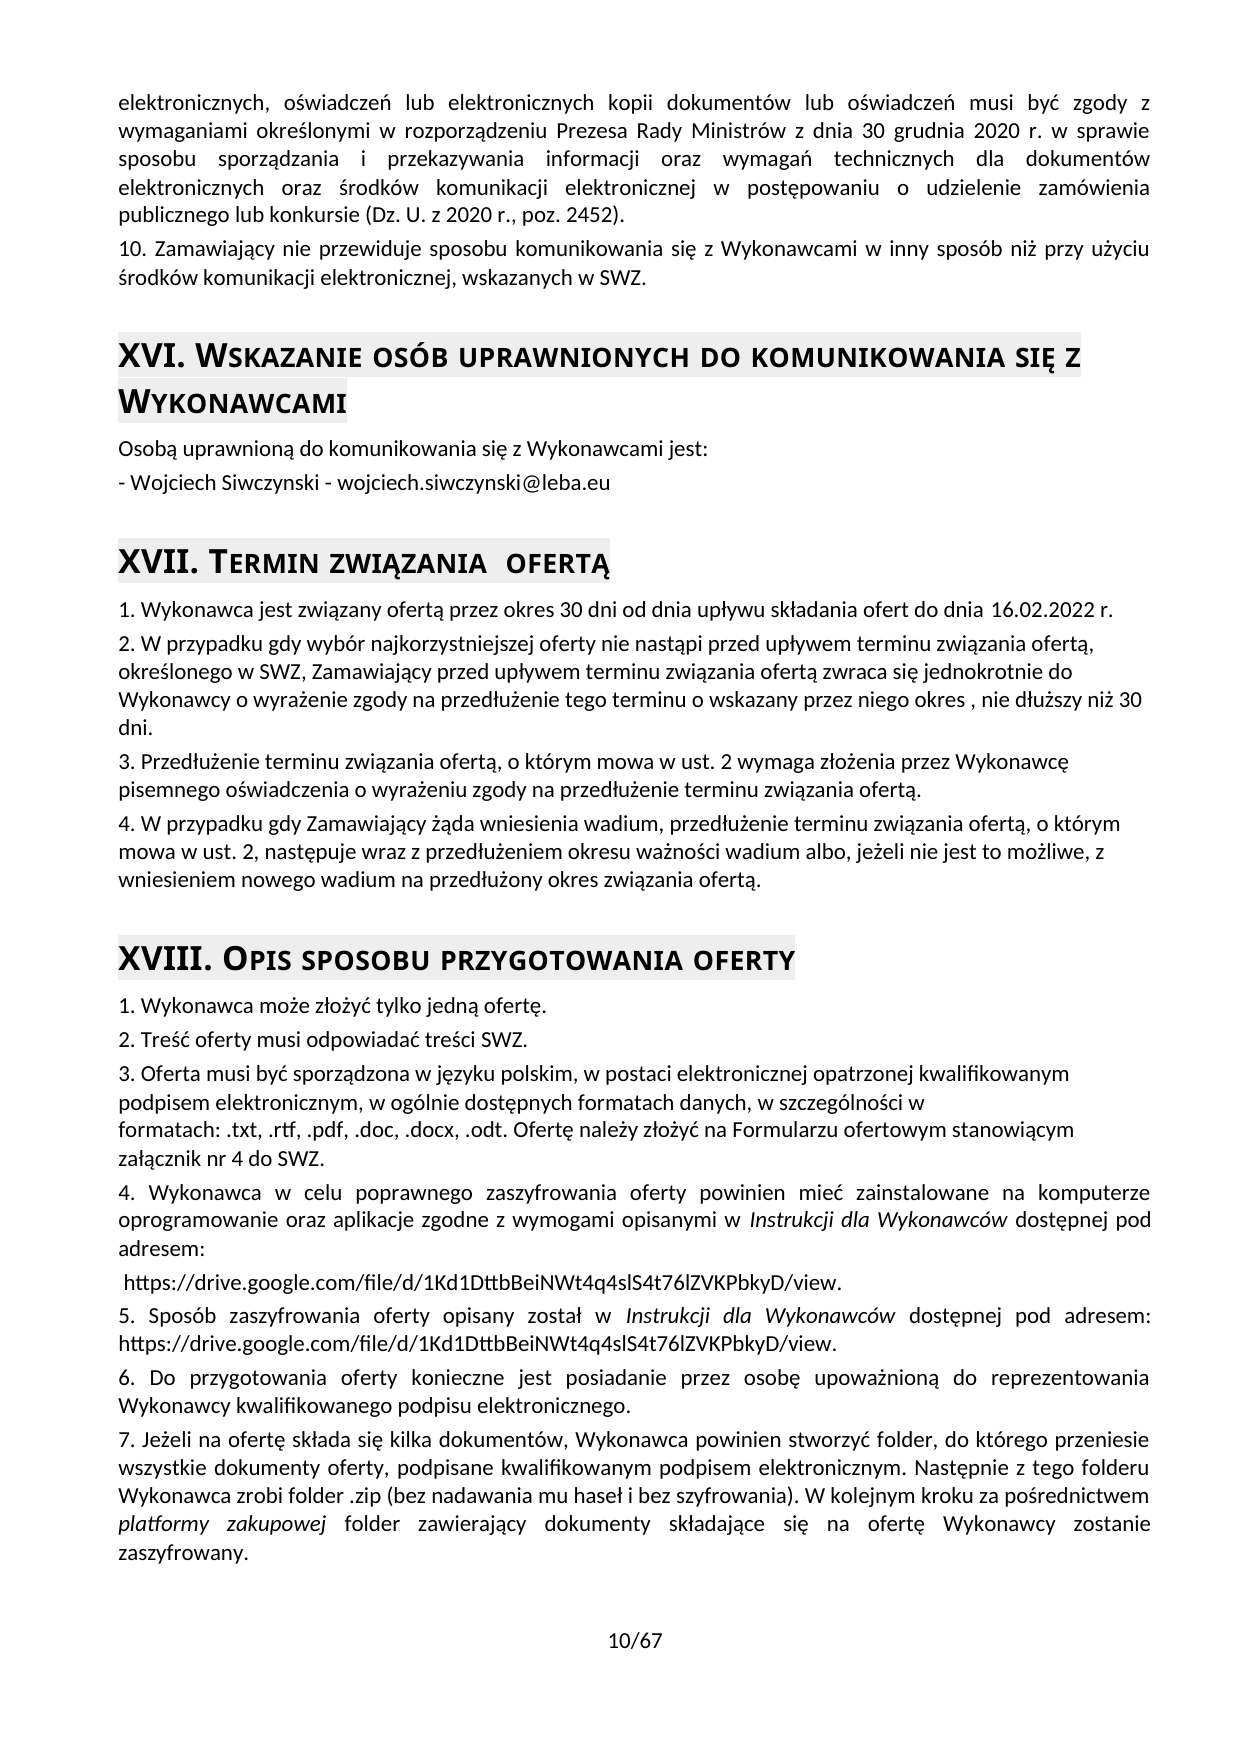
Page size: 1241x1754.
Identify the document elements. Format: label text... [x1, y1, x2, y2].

text 10. Zamawiający nie przewiduje sposobu komunikowania się z Wykonawcami w inny sposób niż przy użyciu środków komunikacji elektronicznej, wskazanych w SWZ. [118, 234, 1152, 291]
text 2. Treść oferty musi odpowiadać treści SWZ. [118, 1026, 1152, 1054]
text 2. W przypadku gdy wybór najkorzystniejszej oferty nie nastąpi przed upływem terminu związania ofertą, określonego w SWZ, Zamawiający przed upływem terminu związania ofertą zwraca się jednokrotnie do Wykonawcy o wyrażenie zgody na przedłużenie tego terminu o wskazany przez niego okres , nie dłuższy niż 30 dni. [118, 629, 1152, 741]
subtitle XVIII. Opis sposobu przygotowania oferty [118, 934, 1152, 980]
text 1. Wykonawca jest związany ofertą przez okres 30 dni od dnia upływu składania ofert do dnia 16.02.2022 r. [118, 595, 1152, 623]
text Osobą uprawnioną do komunikowania się z Wykonawcami jest: [118, 434, 1152, 463]
text https://drive.google.com/file/d/1Kd1DttbBeiNWt4q4slS4t76lZVKPbkyD/view. [118, 1268, 1152, 1296]
subtitle XVII. Termin związania ofertą [610, 538, 1152, 583]
text 4. W przypadku gdy Zamawiający żąda wniesienia wadium, przedłużenie terminu związania ofertą, o którym mowa w ust. 2, następuje wraz z przedłużeniem okresu ważności wadium albo, jeżeli nie jest to możliwe, z wniesieniem nowego wadium na przedłużony okres związania ofertą. [118, 809, 1152, 893]
subtitle XVI. Wskazanie osób uprawnionych do komunikowania się z Wykonawcami [118, 332, 1152, 423]
text 7. Jeżeli na ofertę składa się kilka dokumentów, Wykonawca powinien stworzyć folder, do którego przeniesie wszystkie dokumenty oferty, podpisane kwalifikowanym podpisem elektronicznym. Następnie z tego folderu Wykonawca zrobi folder .zip (bez nadawania mu haseł i bez szyfrowania). W kolejnym kroku za pośrednictwem platformy zakupowej folder zawierający dokumenty składające się na ofertę Wykonawcy zostanie zaszyfrowany. [118, 1426, 1152, 1566]
text 6. Do przygotowania oferty konieczne jest posiadanie przez osobę upoważnioną do reprezentowania Wykonawcy kwalifikowanego podpisu elektronicznego. [118, 1363, 1152, 1419]
text 5. Sposób zaszyfrowania oferty opisany został w Instrukcji dla Wykonawców dostępnej pod adresem: https://drive.google.com/file/d/1Kd1DttbBeiNWt4q4slS4t76lZVKPbkyD/view. [118, 1302, 1152, 1358]
text 3. Oferta musi być sporządzona w języku polskim, w postaci elektronicznej opatrzonej kwalifikowanym podpisem elektronicznym, w ogólnie dostępnych formatach danych, w szczególności w formatach: .txt, .rtf, .pdf, .doc, .docx, .odt. Ofertę należy złożyć na Formularzu ofertowym stanowiącym załącznik nr 4 do SWZ. [118, 1059, 1152, 1172]
text 4. Wykonawca w celu poprawnego zaszyfrowania oferty powinien mieć zainstalowane na komputerze oprogramowanie oraz aplikacje zgodne z wymogami opisanymi w Instrukcji dla Wykonawców dostępnej pod adresem: [118, 1178, 1152, 1262]
text 1. Wykonawca może złożyć tylko jedną ofertę. [118, 992, 1152, 1020]
text - Wojciech Siwczynski - wojciech.siwczynski@leba.eu [118, 468, 1152, 497]
text elektronicznych, oświadczeń lub elektronicznych kopii dokumentów lub oświadczeń musi być zgody z wymaganiami określonymi w rozporządzeniu Prezesa Rady Ministrów z dnia 30 grudnia 2020 r. w sprawie sposobu sporządzania i przekazywania informacji oraz wymagań technicznych dla dokumentów elektronicznych oraz środków komunikacji elektronicznej w postępowaniu o udzielenie zamówienia publicznego lub konkursie (Dz. U. z 2020 r., poz. 2452). [118, 88, 1152, 229]
text 3. Przedłużenie terminu związania ofertą, o którym mowa w ust. 2 wymaga złożenia przez Wykonawcę pisemnego oświadczenia o wyrażeniu zgody na przedłużenie terminu związania ofertą. [118, 747, 1152, 803]
